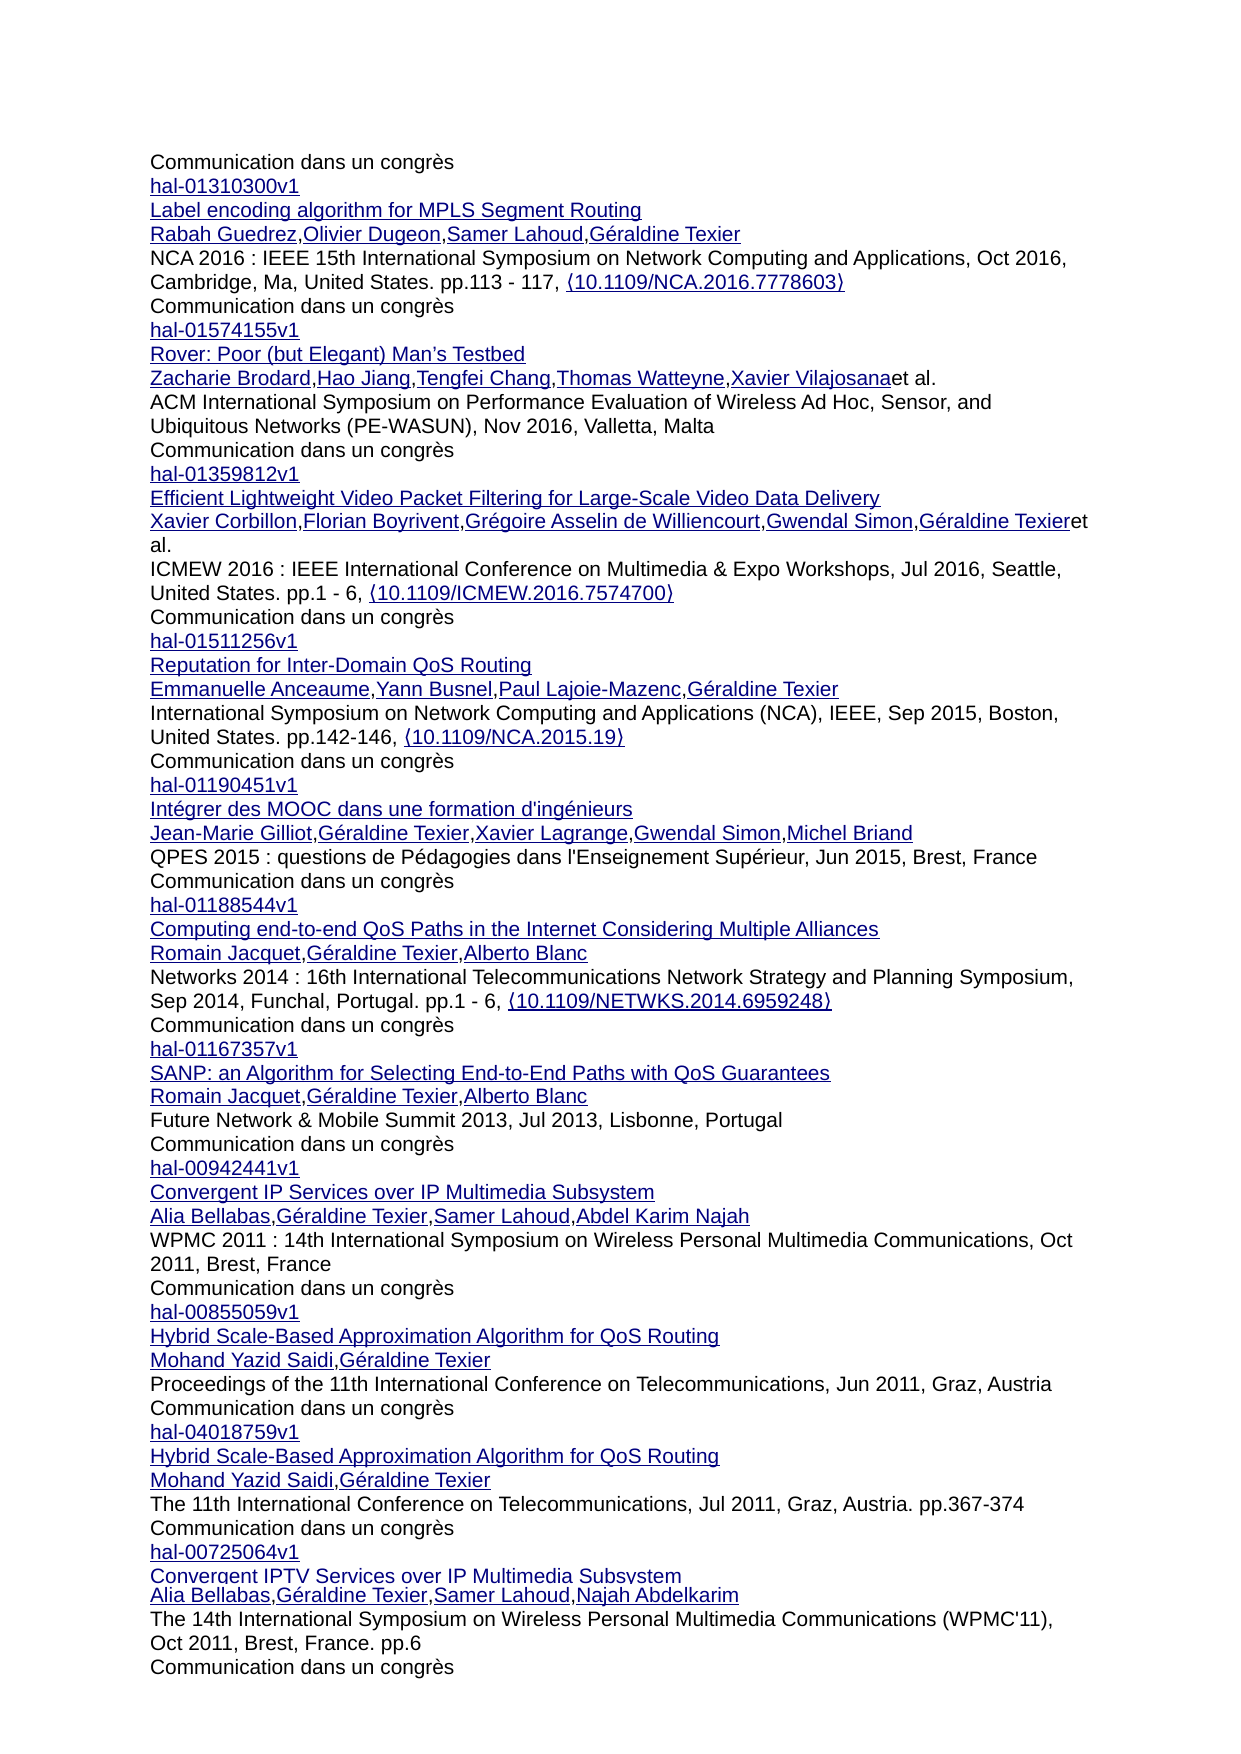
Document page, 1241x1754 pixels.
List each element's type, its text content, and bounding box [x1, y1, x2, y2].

table_cell Convergent IP Services over IP Multimedia Subsystem Alia Bellabas,Géraldine Texier,Samer Lahoud,Abdel Karim Najah WPMC 2011 : 14th International Symposium on Wireless Personal Multimedia Communications, Oct 2011, Brest, France Communication dans un congrès hal-00855059v1 [150, 1180, 1090, 1324]
table_cell Hybrid Scale-Based Approximation Algorithm for QoS Routing Mohand Yazid Saidi,Géraldine Texier Proceedings of the 11th International Conference on Telecommunications, Jun 2011, Graz, Austria Communication dans un congrès hal-04018759v1 [150, 1324, 1090, 1444]
table_cell Intégrer des MOOC dans une formation d'ingénieurs Jean-Marie Gilliot,Géraldine Texier,Xavier Lagrange,Gwendal Simon,Michel Briand QPES 2015 : questions de Pédagogies dans l'Enseignement Supérieur, Jun 2015, Brest, France Communication dans un congrès hal-01188544v1 [150, 797, 1090, 917]
table_cell Efficient Lightweight Video Packet Filtering for Large-Scale Video Data Delivery Xavier Corbillon,Florian Boyrivent,Grégoire Asselin de Williencourt,Gwendal Simon,Géraldine Texieret al. ICMEW 2016 : IEEE International Conference on Multimedia & Expo Workshops, Jul 2016, Seattle, United States. pp.1 - 6, ⟨10.1109/ICMEW.2016.7574700⟩ Communication dans un congrès hal-01511256v1 [150, 485, 1090, 653]
table_cell Communication dans un congrès hal-01310300v1 [150, 150, 1090, 198]
table_cell SANP: an Algorithm for Selecting End-to-End Paths with QoS Guarantees Romain Jacquet,Géraldine Texier,Alberto Blanc Future Network & Mobile Summit 2013, Jul 2013, Lisbonne, Portugal Communication dans un congrès hal-00942441v1 [150, 1060, 1090, 1180]
table_cell Label encoding algorithm for MPLS Segment Routing Rabah Guedrez,Olivier Dugeon,Samer Lahoud,Géraldine Texier NCA 2016 : IEEE 15th International Symposium on Network Computing and Applications, Oct 2016, Cambridge, Ma, United States. pp.113 - 117, ⟨10.1109/NCA.2016.7778603⟩ Communication dans un congrès hal-01574155v1 [150, 198, 1090, 342]
table_cell Convergent IPTV Services over IP Multimedia Subsystem Alia Bellabas,Géraldine Texier,Samer Lahoud,Najah Abdelkarim The 14th International Symposium on Wireless Personal Multimedia Communications (WPMC'11), Oct 2011, Brest, France. pp.6 Communication dans un congrès [150, 1564, 1090, 1679]
table_cell Hybrid Scale-Based Approximation Algorithm for QoS Routing Mohand Yazid Saidi,Géraldine Texier The 11th International Conference on Telecommunications, Jul 2011, Graz, Austria. pp.367-374 Communication dans un congrès hal-00725064v1 [150, 1444, 1090, 1563]
table_cell Rover: Poor (but Elegant) Man’s Testbed Zacharie Brodard,Hao Jiang,Tengfei Chang,Thomas Watteyne,Xavier Vilajosanaet al. ACM International Symposium on Performance Evaluation of Wireless Ad Hoc, Sensor, and Ubiquitous Networks (PE-WASUN), Nov 2016, Valletta, Malta Communication dans un congrès hal-01359812v1 [150, 342, 1090, 485]
table_cell Computing end-to-end QoS Paths in the Internet Considering Multiple Alliances Romain Jacquet,Géraldine Texier,Alberto Blanc Networks 2014 : 16th International Telecommunications Network Strategy and Planning Symposium, Sep 2014, Funchal, Portugal. pp.1 - 6, ⟨10.1109/NETWKS.2014.6959248⟩ Communication dans un congrès hal-01167357v1 [150, 917, 1090, 1060]
table_cell Reputation for Inter-Domain QoS Routing Emmanuelle Anceaume,Yann Busnel,Paul Lajoie-Mazenc,Géraldine Texier International Symposium on Network Computing and Applications (NCA), IEEE, Sep 2015, Boston, United States. pp.142-146, ⟨10.1109/NCA.2015.19⟩ Communication dans un congrès hal-01190451v1 [150, 653, 1090, 797]
